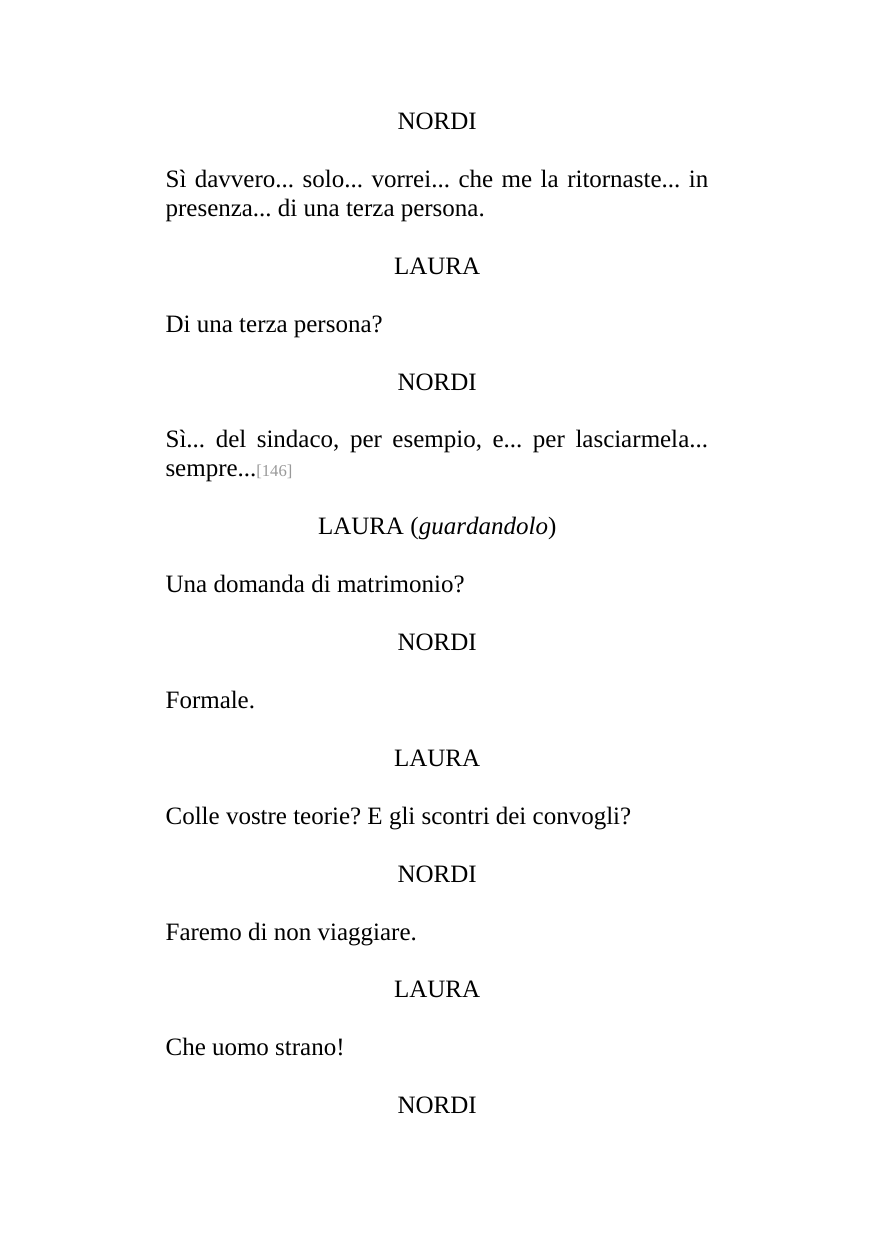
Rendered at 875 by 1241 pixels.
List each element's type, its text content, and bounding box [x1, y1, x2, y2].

text Di una terza persona? [165, 309, 709, 337]
text NORDI [165, 106, 709, 135]
text Che uomo strano! [165, 1032, 709, 1061]
text Sì... del sindaco, per esempio, e... per lasciarmela... sempre...[146] [165, 424, 709, 482]
text Faremo di non viaggiare. [165, 917, 709, 945]
text NORDI [165, 1090, 709, 1119]
text LAURA [165, 743, 709, 772]
text LAURA (guardandolo) [165, 511, 709, 540]
text LAURA [165, 251, 709, 279]
text Sì davvero... solo... vorrei... che me la ritornaste... in presenza... di una terza persona. [165, 164, 709, 222]
text Formale. [165, 685, 709, 714]
text Una domanda di matrimonio? [165, 569, 709, 598]
text NORDI [165, 859, 709, 887]
text Colle vostre teorie? E gli scontri dei convogli? [165, 801, 709, 829]
text NORDI [165, 367, 709, 395]
text NORDI [165, 627, 709, 656]
text LAURA [165, 974, 709, 1003]
